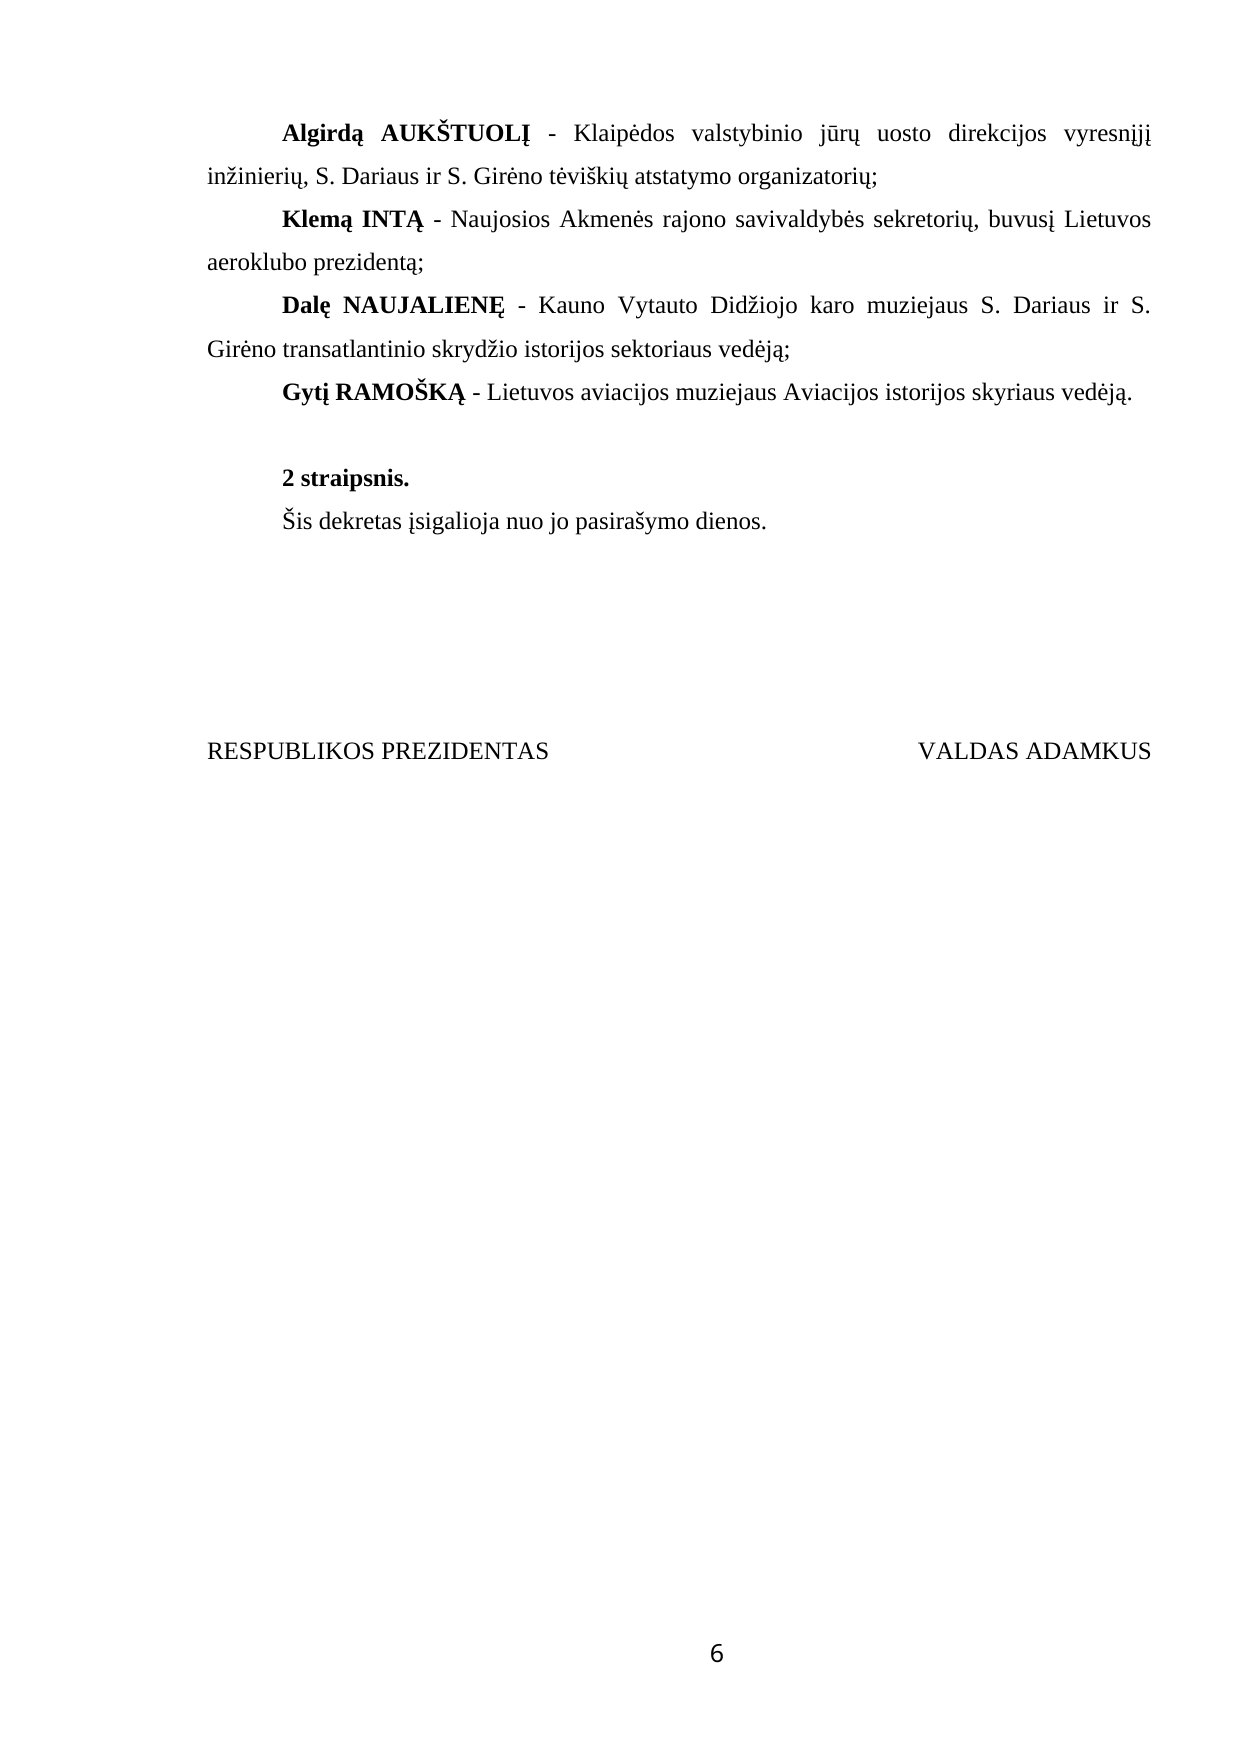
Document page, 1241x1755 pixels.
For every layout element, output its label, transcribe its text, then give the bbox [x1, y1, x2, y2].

text 2 straipsnis. [207, 463, 1152, 492]
text Gytį RAMOŠKĄ - Lietuvos aviacijos muziejaus Aviacijos istorijos skyriaus vedėją. [207, 377, 1152, 406]
text Dalę NAUJALIENĘ - Kauno Vytauto Didžiojo karo muziejaus S. Dariaus ir S. Girėno transatlantinio skrydžio istorijos sektoriaus vedėją; [207, 291, 1152, 362]
text Šis dekretas įsigalioja nuo jo pasirašymo dienos. [207, 506, 1152, 535]
text Algirdą AUKŠTUOLĮ - Klaipėdos valstybinio jūrų uosto direkcijos vyresnįjį inžinierių, S. Dariaus ir S. Girėno tėviškių atstatymo organizatorių; [207, 118, 1152, 190]
text Klemą INTĄ - Naujosios Akmenės rajono savivaldybės sekretorių, buvusį Lietuvos aeroklubo prezidentą; [207, 204, 1152, 276]
text RESPUBLIKOS PREZIDENTAS VALDAS ADAMKUS [207, 736, 1152, 765]
